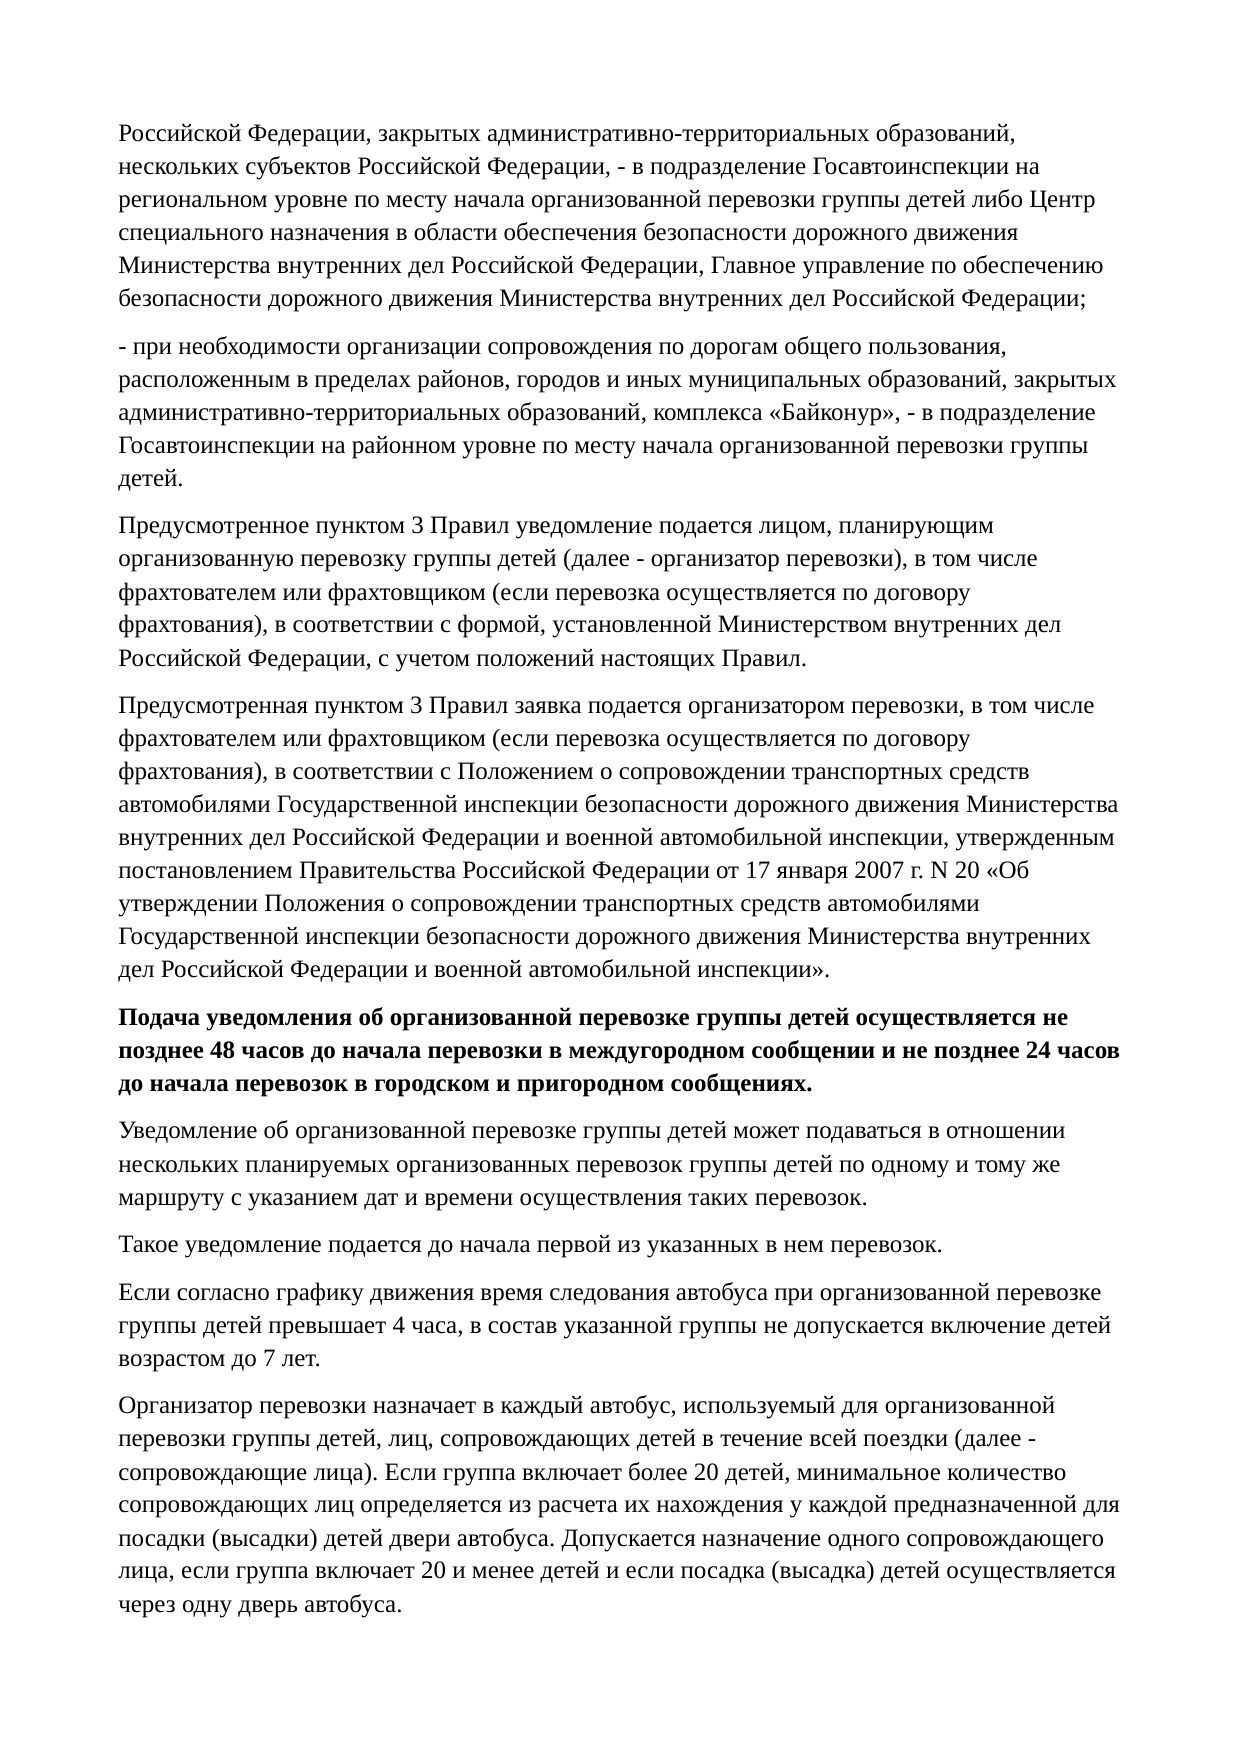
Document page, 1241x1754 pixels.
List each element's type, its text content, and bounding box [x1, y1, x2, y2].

text Если согласно графику движения время следования автобуса при организованной перевозке группы детей превышает 4 часа, в состав указанной группы не допускается включение детей возрастом до 7 лет. [118, 1277, 1122, 1372]
text - при необходимости организации сопровождения по дорогам общего пользования, расположенным в пределах районов, городов и иных муниципальных образований, закрытых административно-территориальных образований, комплекса «Байконур», - в подразделение Госавтоинспекции на районном уровне по месту начала организованной перевозки группы детей. [118, 331, 1122, 492]
text Такое уведомление подается до начала первой из указанных в нем перевозок. [118, 1229, 1122, 1258]
text Подача уведомления об организованной перевозке группы детей осуществляется не позднее 48 часов до начала перевозки в междугородном сообщении и не позднее 24 часов до начала перевозок в городском и пригородном сообщениях. [118, 1002, 1122, 1097]
text Российской Федерации, закрытых административно-территориальных образований, нескольких субъектов Российской Федерации, - в подразделение Госавтоинспекции на региональном уровне по месту начала организованной перевозки группы детей либо Центр специального назначения в области обеспечения безопасности дорожного движения Министерства внутренних дел Российской Федерации, Главное управление по обеспечению безопасности дорожного движения Министерства внутренних дел Российской Федерации; [118, 118, 1122, 312]
text Уведомление об организованной перевозке группы детей может подаваться в отношении нескольких планируемых организованных перевозок группы детей по одному и тому же маршруту с указанием дат и времени осуществления таких перевозок. [118, 1116, 1122, 1210]
text Предусмотренная пунктом 3 Правил заявка подается организатором перевозки, в том числе фрахтователем или фрахтовщиком (если перевозка осуществляется по договору фрахтования), в соответствии с Положением о сопровождении транспортных средств автомобилями Государственной инспекции безопасности дорожного движения Министерства внутренних дел Российской Федерации и военной автомобильной инспекции, утвержденным постановлением Правительства Российской Федерации от 17 января 2007 г. N 20 «Об утверждении Положения о сопровождении транспортных средств автомобилями Государственной инспекции безопасности дорожного движения Министерства внутренних дел Российской Федерации и военной автомобильной инспекции». [118, 690, 1122, 983]
text Организатор перевозки назначает в каждый автобус, используемый для организованной перевозки группы детей, лиц, сопровождающих детей в течение всей поездки (далее - сопровождающие лица). Если группа включает более 20 детей, минимальное количество сопровождающих лиц определяется из расчета их нахождения у каждой предназначенной для посадки (высадки) детей двери автобуса. Допускается назначение одного сопровождающего лица, если группа включает 20 и менее детей и если посадка (высадка) детей осуществляется через одну дверь автобуса. [118, 1391, 1122, 1617]
text Предусмотренное пунктом 3 Правил уведомление подается лицом, планирующим организованную перевозку группы детей (далее - организатор перевозки), в том числе фрахтователем или фрахтовщиком (если перевозка осуществляется по договору фрахтования), в соответствии с формой, установленной Министерством внутренних дел Российской Федерации, с учетом положений настоящих Правил. [118, 511, 1122, 671]
